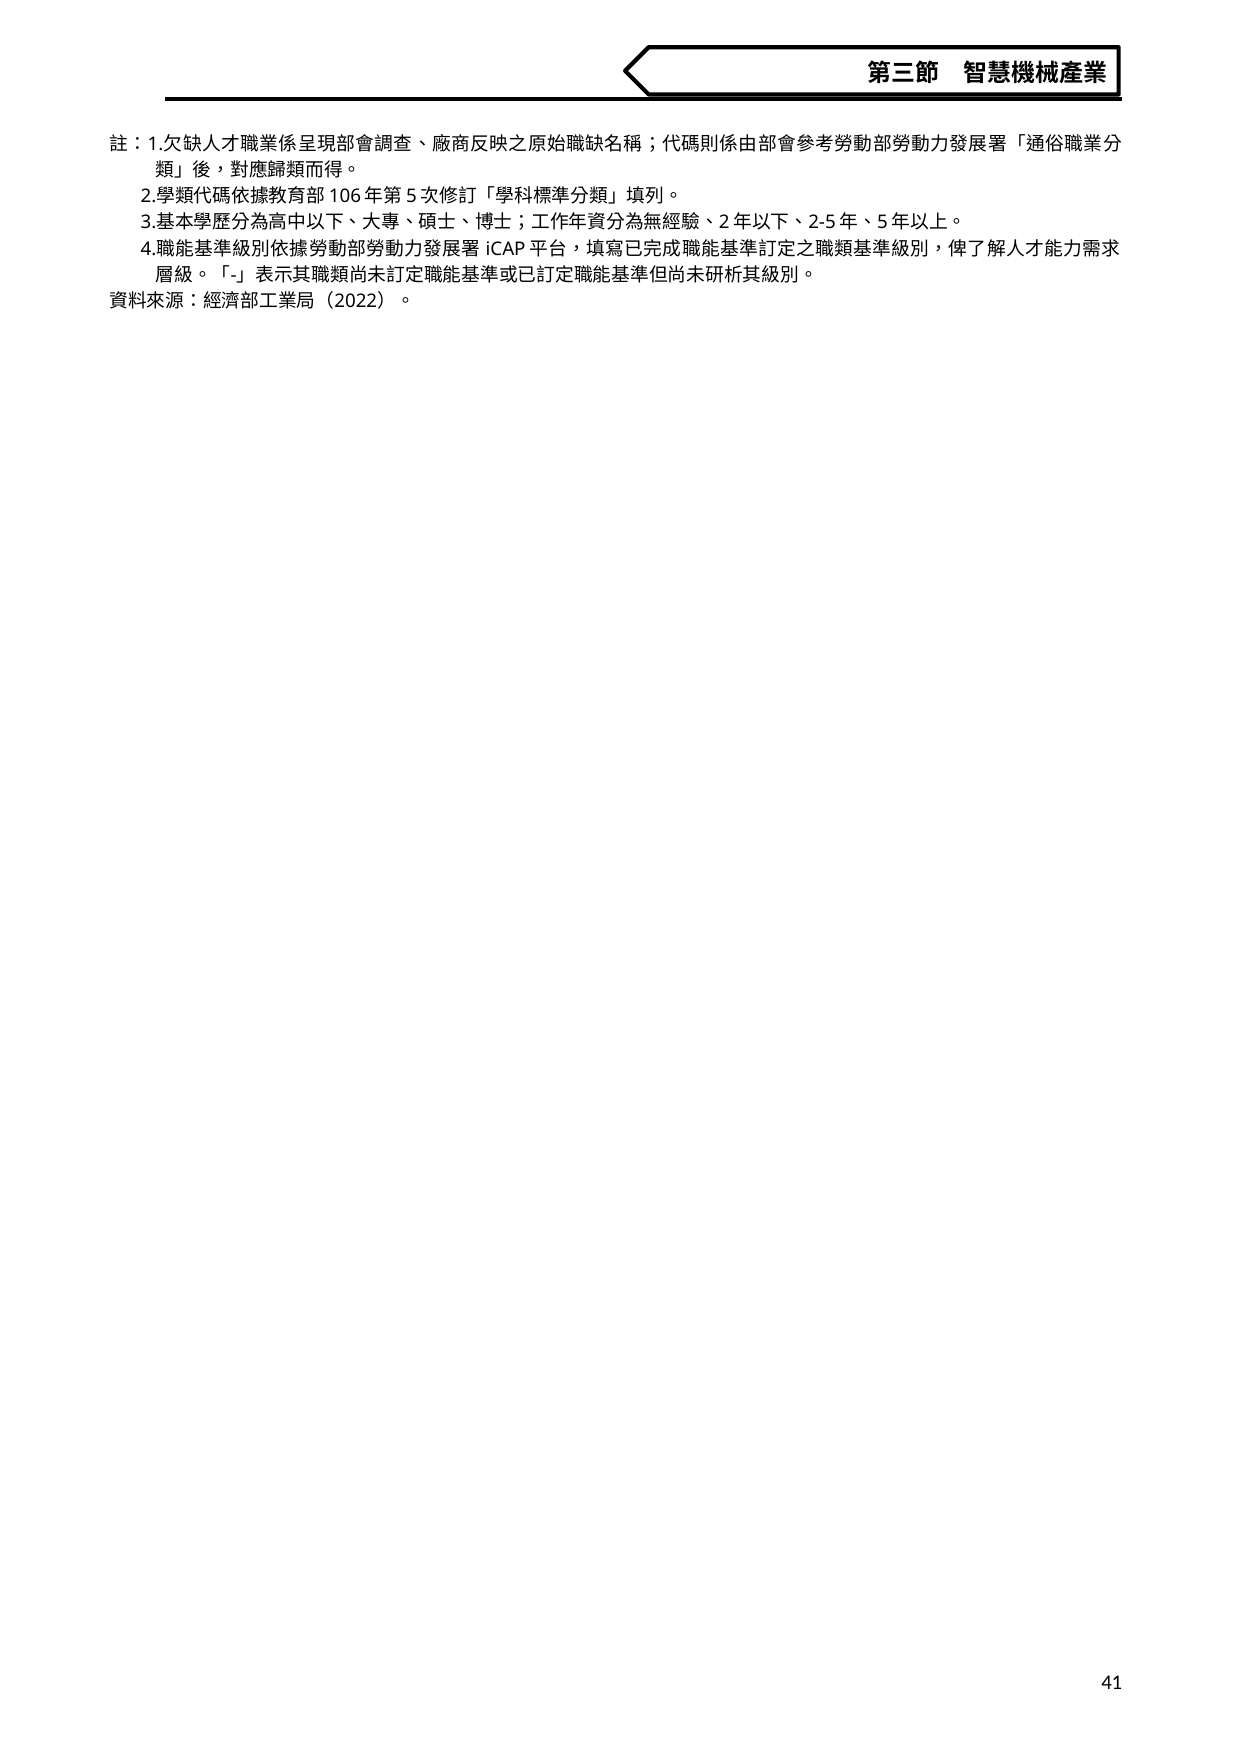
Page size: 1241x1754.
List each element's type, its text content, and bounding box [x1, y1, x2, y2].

text 資料來源：經濟部工業局（2022）。 [109, 286, 1122, 312]
text 3.基本學歷分為高中以下、大專、碩士、博士；工作年資分為無經驗、2年以下、2-5年、5年以上。 [140, 208, 1122, 234]
text 註：1.欠缺人才職業係呈現部會調查、廠商反映之原始職缺名稱；代碼則係由部會參考勞動部勞動力發展署「通俗職業分類」後，對應歸類而得。 [109, 130, 1122, 182]
text 4.職能基準級別依據勞動部勞動力發展署iCAP平台，填寫已完成職能基準訂定之職類基準級別，俾了解人才能力需求層級。「-」表示其職類尚未訂定職能基準或已訂定職能基準但尚未研析其級別。 [140, 234, 1122, 286]
text 2.學類代碼依據教育部106年第5次修訂「學科標準分類」填列。 [140, 182, 1122, 208]
